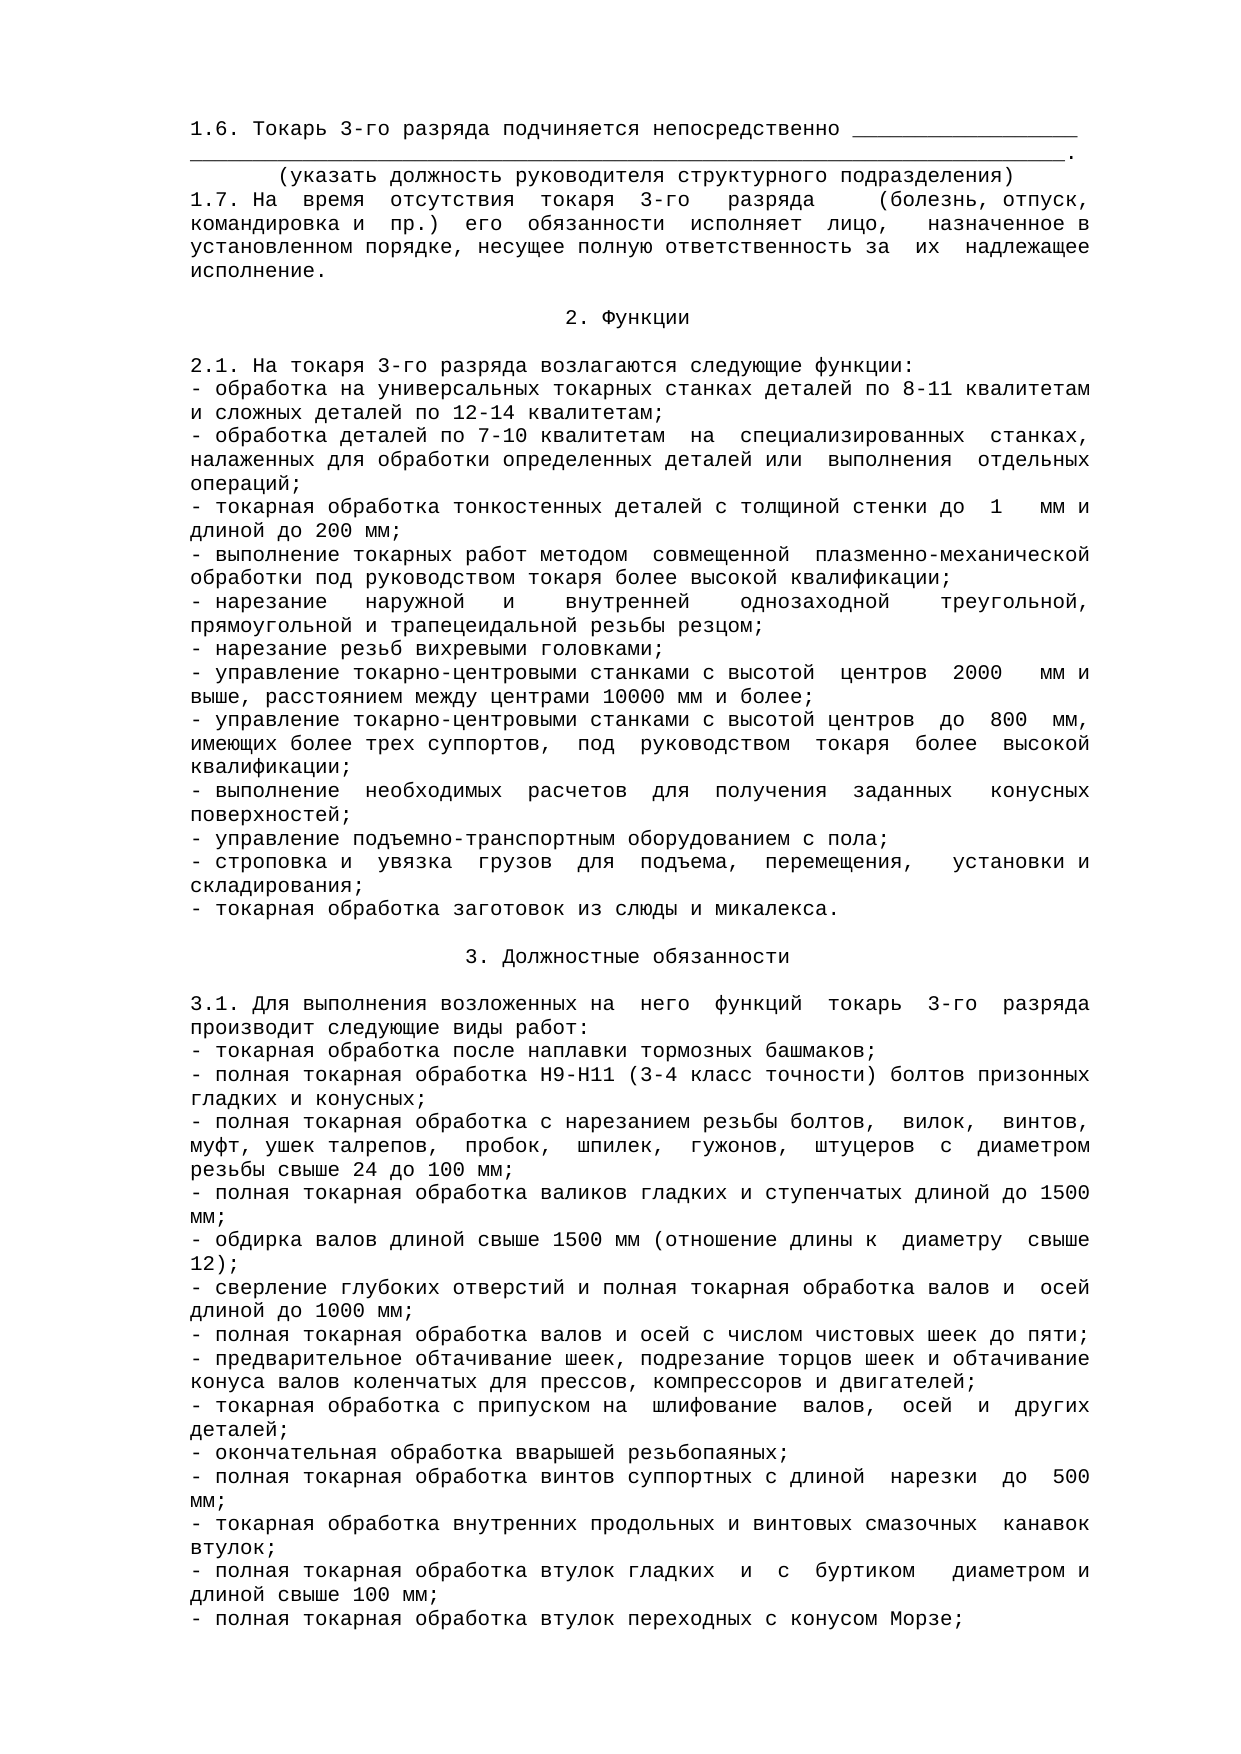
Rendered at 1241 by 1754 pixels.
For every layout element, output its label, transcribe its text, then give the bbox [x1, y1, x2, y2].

text гладких и конусных; [177, 1088, 1152, 1111]
text - обдирка валов длиной свыше 1500 мм (отношение длины к диаметру свыше [177, 1229, 1152, 1253]
text втулок; [177, 1537, 1152, 1561]
text - токарная обработка тонкостенных деталей с толщиной стенки до 1 мм и [177, 496, 1152, 520]
text прямоугольной и трапецеидальной резьбы резцом; [177, 615, 1152, 638]
text и сложных деталей по 12-14 квалитетам; [177, 402, 1152, 426]
text - токарная обработка после наплавки тормозных башмаков; [177, 1040, 1152, 1064]
text - полная токарная обработка валиков гладких и ступенчатых длиной до 1500 [177, 1182, 1152, 1206]
text - окончательная обработка вварышей резьбопаяных; [177, 1442, 1152, 1466]
text - токарная обработка заготовок из слюды и микалекса. [177, 898, 1152, 922]
text длиной свыше 100 мм; [177, 1584, 1152, 1608]
text поверхностей; [177, 804, 1152, 827]
text выше, расстоянием между центрами 10000 мм и более; [177, 686, 1152, 709]
text - полная токарная обработка втулок гладких и с буртиком диаметром и [177, 1561, 1152, 1584]
text исполнение. [177, 260, 1152, 284]
text 1.7. На время отсутствия токаря 3-го разряда (болезнь, отпуск, [177, 189, 1152, 213]
text - полная токарная обработка втулок переходных с конусом Морзе; [177, 1608, 1152, 1631]
text (указать должность руководителя структурного подразделения) [177, 165, 1152, 189]
text деталей; [177, 1419, 1152, 1442]
text резьбы свыше 24 до 100 мм; [177, 1158, 1152, 1182]
text - нарезание резьб вихревыми головками; [177, 638, 1152, 662]
text - полная токарная обработка Н9-Н11 (3-4 класс точности) болтов призонных [177, 1064, 1152, 1088]
text конуса валов коленчатых для прессов, компрессоров и двигателей; [177, 1371, 1152, 1395]
text 1.6. Токарь 3-го разряда подчиняется непосредственно __________________ [177, 118, 1152, 142]
text - нарезание наружной и внутренней однозаходной треугольной, [177, 591, 1152, 615]
text производит следующие виды работ: [177, 1017, 1152, 1040]
text - токарная обработка с припуском на шлифование валов, осей и других [177, 1395, 1152, 1419]
text длиной до 200 мм; [177, 520, 1152, 544]
text 3. Должностные обязанности [177, 946, 1152, 969]
text длиной до 1000 мм; [177, 1300, 1152, 1324]
text квалификации; [177, 757, 1152, 780]
text - управление токарно-центровыми станками с высотой центров до 800 мм, [177, 709, 1152, 733]
text - строповка и увязка грузов для подъема, перемещения, установки и [177, 851, 1152, 875]
text - обработка деталей по 7-10 квалитетам на специализированных станках, [177, 426, 1152, 449]
text 12); [177, 1253, 1152, 1277]
text - полная токарная обработка валов и осей с числом чистовых шеек до пяти; [177, 1324, 1152, 1348]
text операций; [177, 473, 1152, 496]
text установленном порядке, несущее полную ответственность за их надлежащее [177, 236, 1152, 260]
text - предварительное обтачивание шеек, подрезание торцов шеек и обтачивание [177, 1348, 1152, 1371]
text - сверление глубоких отверстий и полная токарная обработка валов и осей [177, 1277, 1152, 1300]
text - токарная обработка внутренних продольных и винтовых смазочных канавок [177, 1513, 1152, 1537]
text - выполнение токарных работ методом совмещенной плазменно-механической [177, 544, 1152, 567]
text имеющих более трех суппортов, под руководством токаря более высокой [177, 733, 1152, 757]
text 3.1. Для выполнения возложенных на него функций токарь 3-го разряда [177, 993, 1152, 1017]
text мм; [177, 1489, 1152, 1513]
text - полная токарная обработка винтов суппортных с длиной нарезки до 500 [177, 1466, 1152, 1489]
text 2. Функции [177, 307, 1152, 331]
text - управление подъемно-транспортным оборудованием с пола; [177, 827, 1152, 851]
text командировка и пр.) его обязанности исполняет лицо, назначенное в [177, 213, 1152, 236]
text мм; [177, 1206, 1152, 1229]
text 2.1. На токаря 3-го разряда возлагаются следующие функции: [177, 354, 1152, 378]
text - обработка на универсальных токарных станках деталей по 8-11 квалитетам [177, 378, 1152, 402]
text складирования; [177, 875, 1152, 898]
text налаженных для обработки определенных деталей или выполнения отдельных [177, 449, 1152, 473]
text ______________________________________________________________________. [177, 142, 1152, 165]
text - выполнение необходимых расчетов для получения заданных конусных [177, 780, 1152, 804]
text обработки под руководством токаря более высокой квалификации; [177, 567, 1152, 591]
text - полная токарная обработка с нарезанием резьбы болтов, вилок, винтов, [177, 1111, 1152, 1135]
text муфт, ушек талрепов, пробок, шпилек, гужонов, штуцеров с диаметром [177, 1135, 1152, 1158]
text - управление токарно-центровыми станками с высотой центров 2000 мм и [177, 662, 1152, 686]
